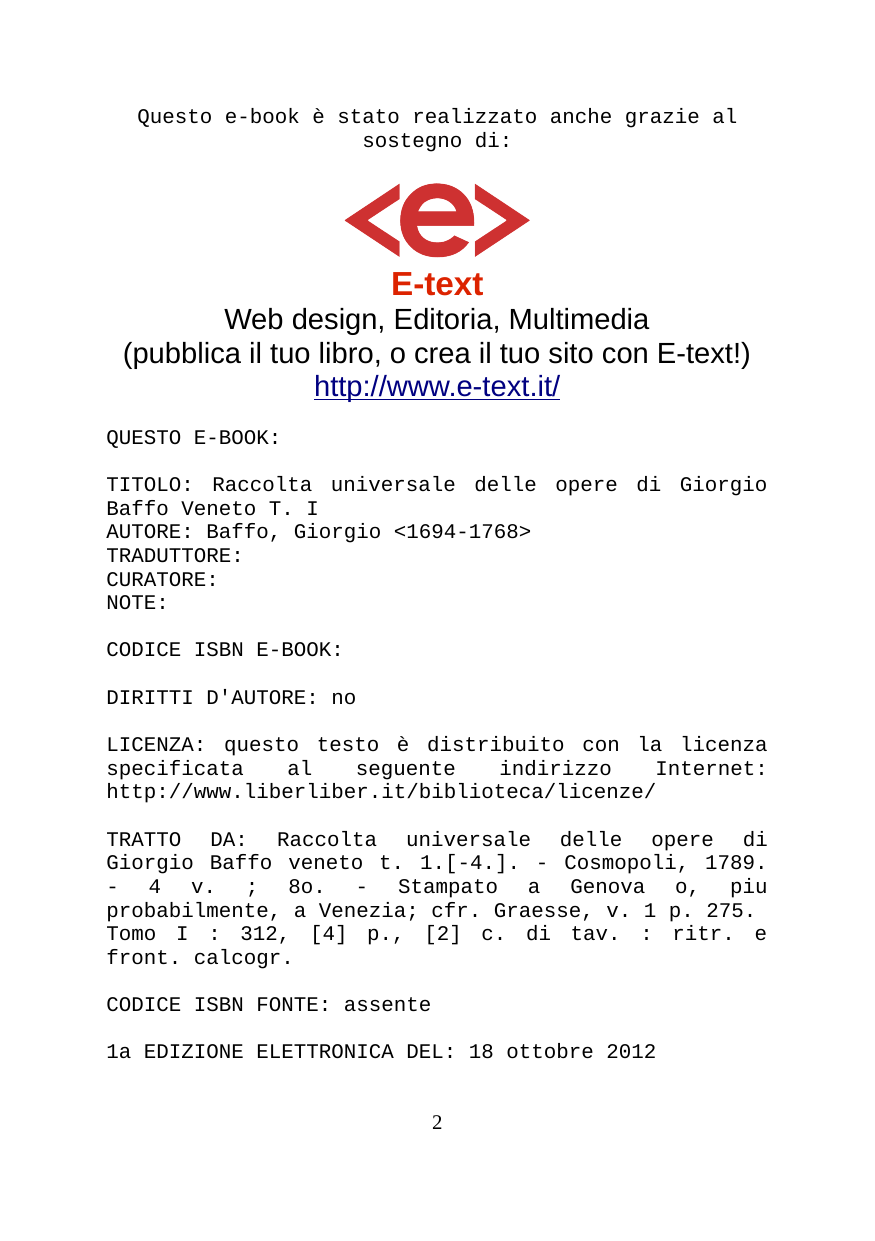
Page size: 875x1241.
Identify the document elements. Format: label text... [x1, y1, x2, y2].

text E-text [106, 264, 768, 302]
text CURATORE: [106, 568, 768, 592]
text (pubblica il tuo libro, o crea il tuo sito con E-text!) [106, 336, 768, 369]
text Web design, Editoria, Multimedia [106, 302, 768, 336]
picture [343, 183, 531, 258]
text NOTE: [106, 592, 768, 616]
text CODICE ISBN E-BOOK: [106, 639, 768, 663]
text LICENZA: questo testo è distribuito con la licenza specificata al seguente indirizzo Internet: http://www.liberliber.it/biblioteca/licenze/ [106, 734, 768, 805]
text 1a EDIZIONE ELETTRONICA DEL: 18 ottobre 2012 [106, 1041, 768, 1065]
text QUESTO E-BOOK: [106, 427, 768, 450]
text TRADUTTORE: [106, 545, 768, 568]
text TRATTO DA: Raccolta universale delle opere di Giorgio Baffo veneto t. 1.[-4.]. - Cosmopoli, 1789. - 4 v. ; 8o. - Stampato a Genova o, piu probabilmente, a Venezia; cfr. Graesse, v. 1 p. 275. [106, 829, 768, 923]
text Questo e-book è stato realizzato anche grazie al sostegno di: [106, 106, 768, 153]
text Tomo I : 312, [4] p., [2] c. di tav. : ritr. e front. calcogr. [106, 923, 768, 971]
text http://www.e-text.it/ [106, 369, 768, 403]
text CODICE ISBN FONTE: assente [106, 994, 768, 1018]
text TITOLO: Raccolta universale delle opere di Giorgio Baffo Veneto T. I [106, 474, 768, 521]
text AUTORE: Baffo, Giorgio <1694-1768> [106, 521, 768, 545]
text DIRITTI D'AUTORE: no [106, 687, 768, 710]
